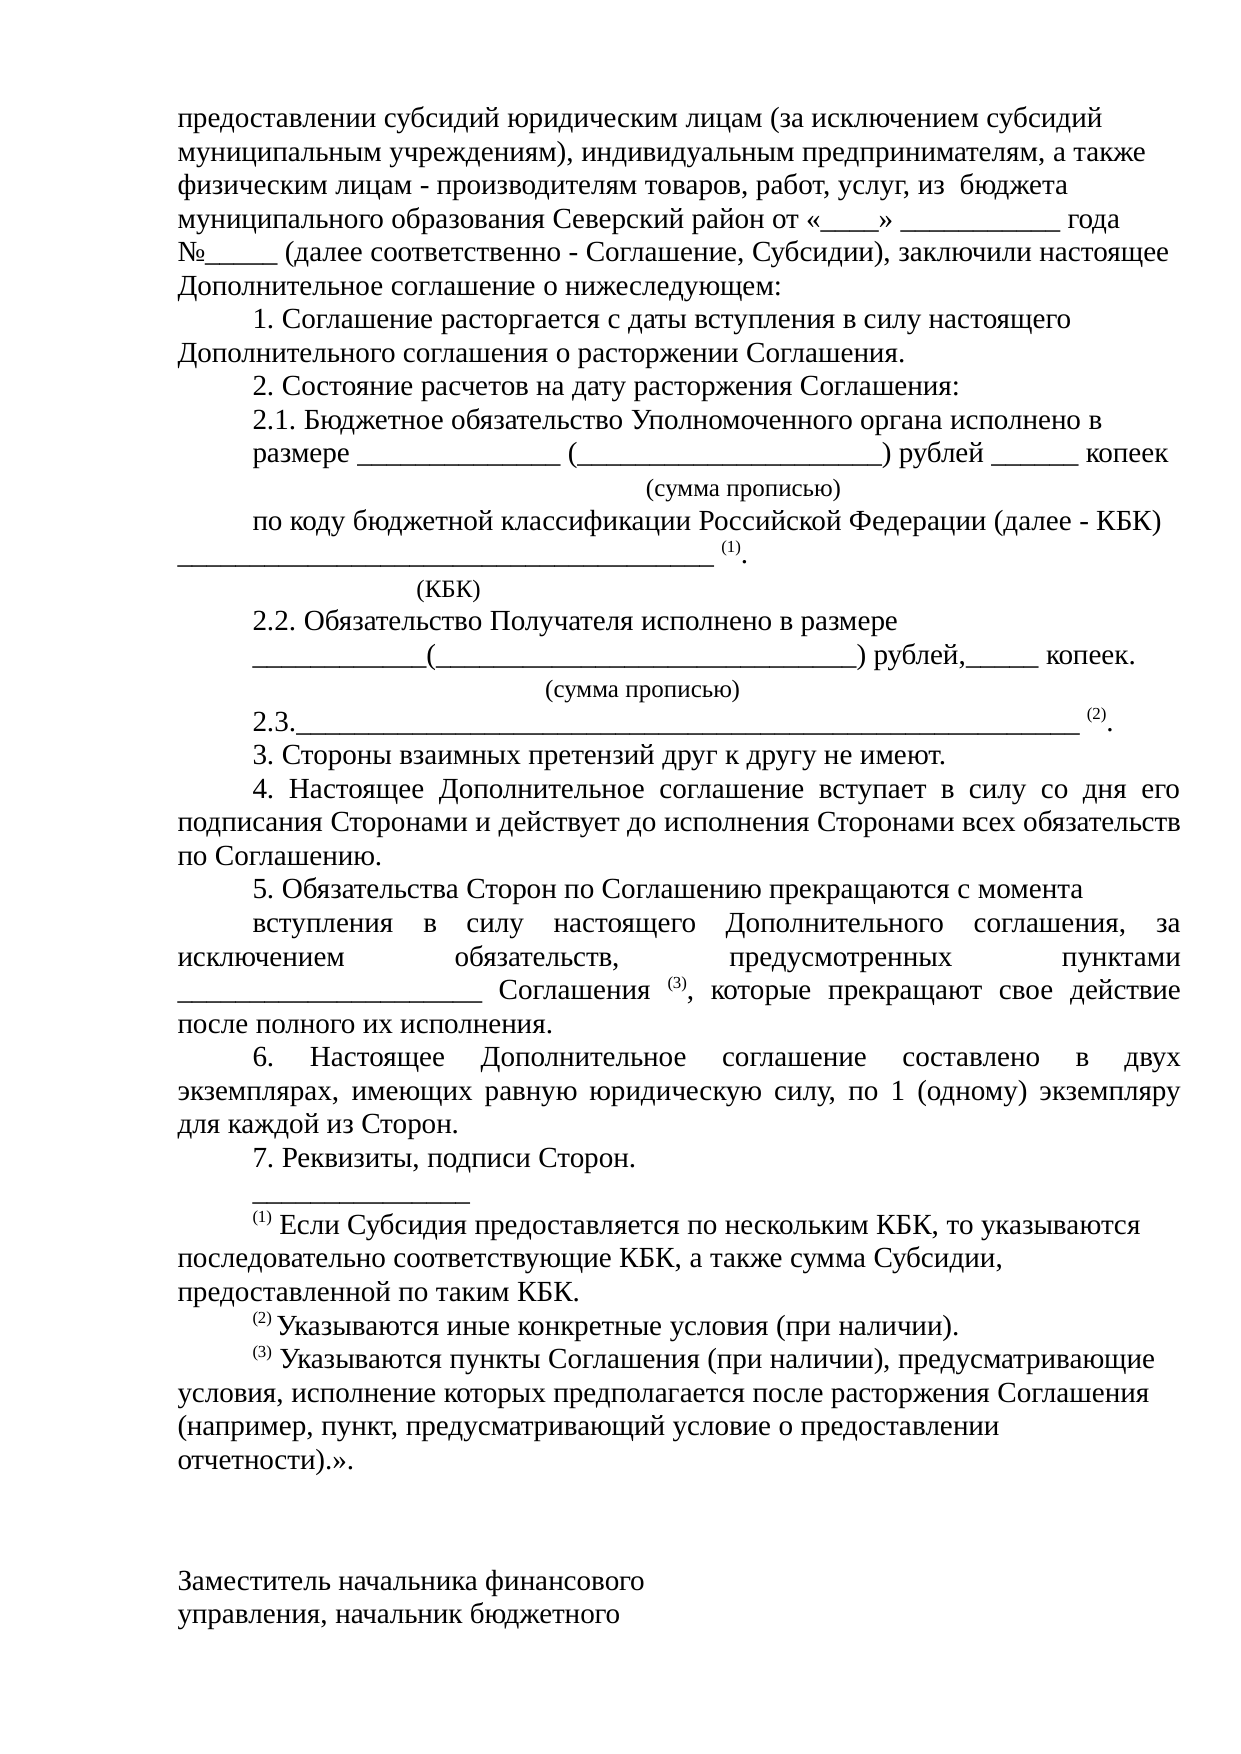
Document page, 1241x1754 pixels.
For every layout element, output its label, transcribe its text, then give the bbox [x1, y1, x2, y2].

text ____________(_____________________________) рублей,_____ копеек. [177, 637, 1181, 671]
text 2.2. Обязательство Получателя исполнено в размере [177, 603, 1181, 637]
text 1. Соглашение расторгается с даты вступления в силу настоящего Дополнительного соглашения о расторжении Соглашения. [177, 302, 1181, 369]
text (3) Указываются пункты Соглашения (при наличии), предусматривающие условия, исполнение которых предполагается после расторжения Соглашения (например, пункт, предусматривающий условие о предоставлении отчетности).». [177, 1341, 1181, 1476]
text вступления в силу настоящего Дополнительного соглашения, за исключением обязательств, предусмотренных пунктами _____________________ Соглашения (3), которые прекращают свое действие после полного их исполнения. [177, 905, 1181, 1039]
text _______________ [177, 1174, 1181, 1207]
text 5. Обязательства Сторон по Соглашению прекращаются с момента [177, 872, 1181, 905]
text Заместитель начальника финансового [177, 1563, 1181, 1596]
text 2.3.______________________________________________________ (2). [177, 704, 1181, 738]
text 7. Реквизиты, подписи Сторон. [177, 1140, 1181, 1174]
text (1) Если Субсидия предоставляется по нескольким КБК, то указываются последовательно соответствующие КБК, а также сумма Субсидии, предоставленной по таким КБК. [177, 1207, 1181, 1308]
text предоставлении субсидий юридическим лицам (за исключением субсидий муниципальным учреждениям), индивидуальным предпринимателям, а также физическим лицам - производителям товаров, работ, услуг, из бюджета муниципального образования Северский район от «____» ___________ года №_____ (далее соответственно - Соглашение, Субсидии), заключили настоящее Дополнительное соглашение о нижеследующем: [177, 100, 1181, 302]
text управления, начальник бюджетного [177, 1596, 1181, 1630]
text 4. Настоящее Дополнительное соглашение вступает в силу со дня его подписания Сторонами и действует до исполнения Сторонами всех обязательств по Соглашению. [177, 771, 1181, 872]
text по коду бюджетной классификации Российской Федерации (далее - КБК) _____________________________________ (1). [177, 503, 1181, 570]
text размере ______________ (_____________________) рублей ______ копеек [177, 436, 1181, 469]
text 2. Состояние расчетов на дату расторжения Соглашения: [177, 369, 1181, 402]
text 3. Стороны взаимных претензий друг к другу не имеют. [177, 738, 1181, 771]
text (сумма прописью) [177, 671, 1181, 704]
text (2) Указываются иные конкретные условия (при наличии). [177, 1308, 1181, 1341]
text 6. Настоящее Дополнительное соглашение составлено в двух экземплярах, имеющих равную юридическую силу, по 1 (одному) экземпляру для каждой из Сторон. [177, 1039, 1181, 1140]
text 2.1. Бюджетное обязательство Уполномоченного органа исполнено в [177, 402, 1181, 436]
text (КБК) [177, 570, 1181, 603]
text (сумма прописью) [177, 469, 1181, 503]
